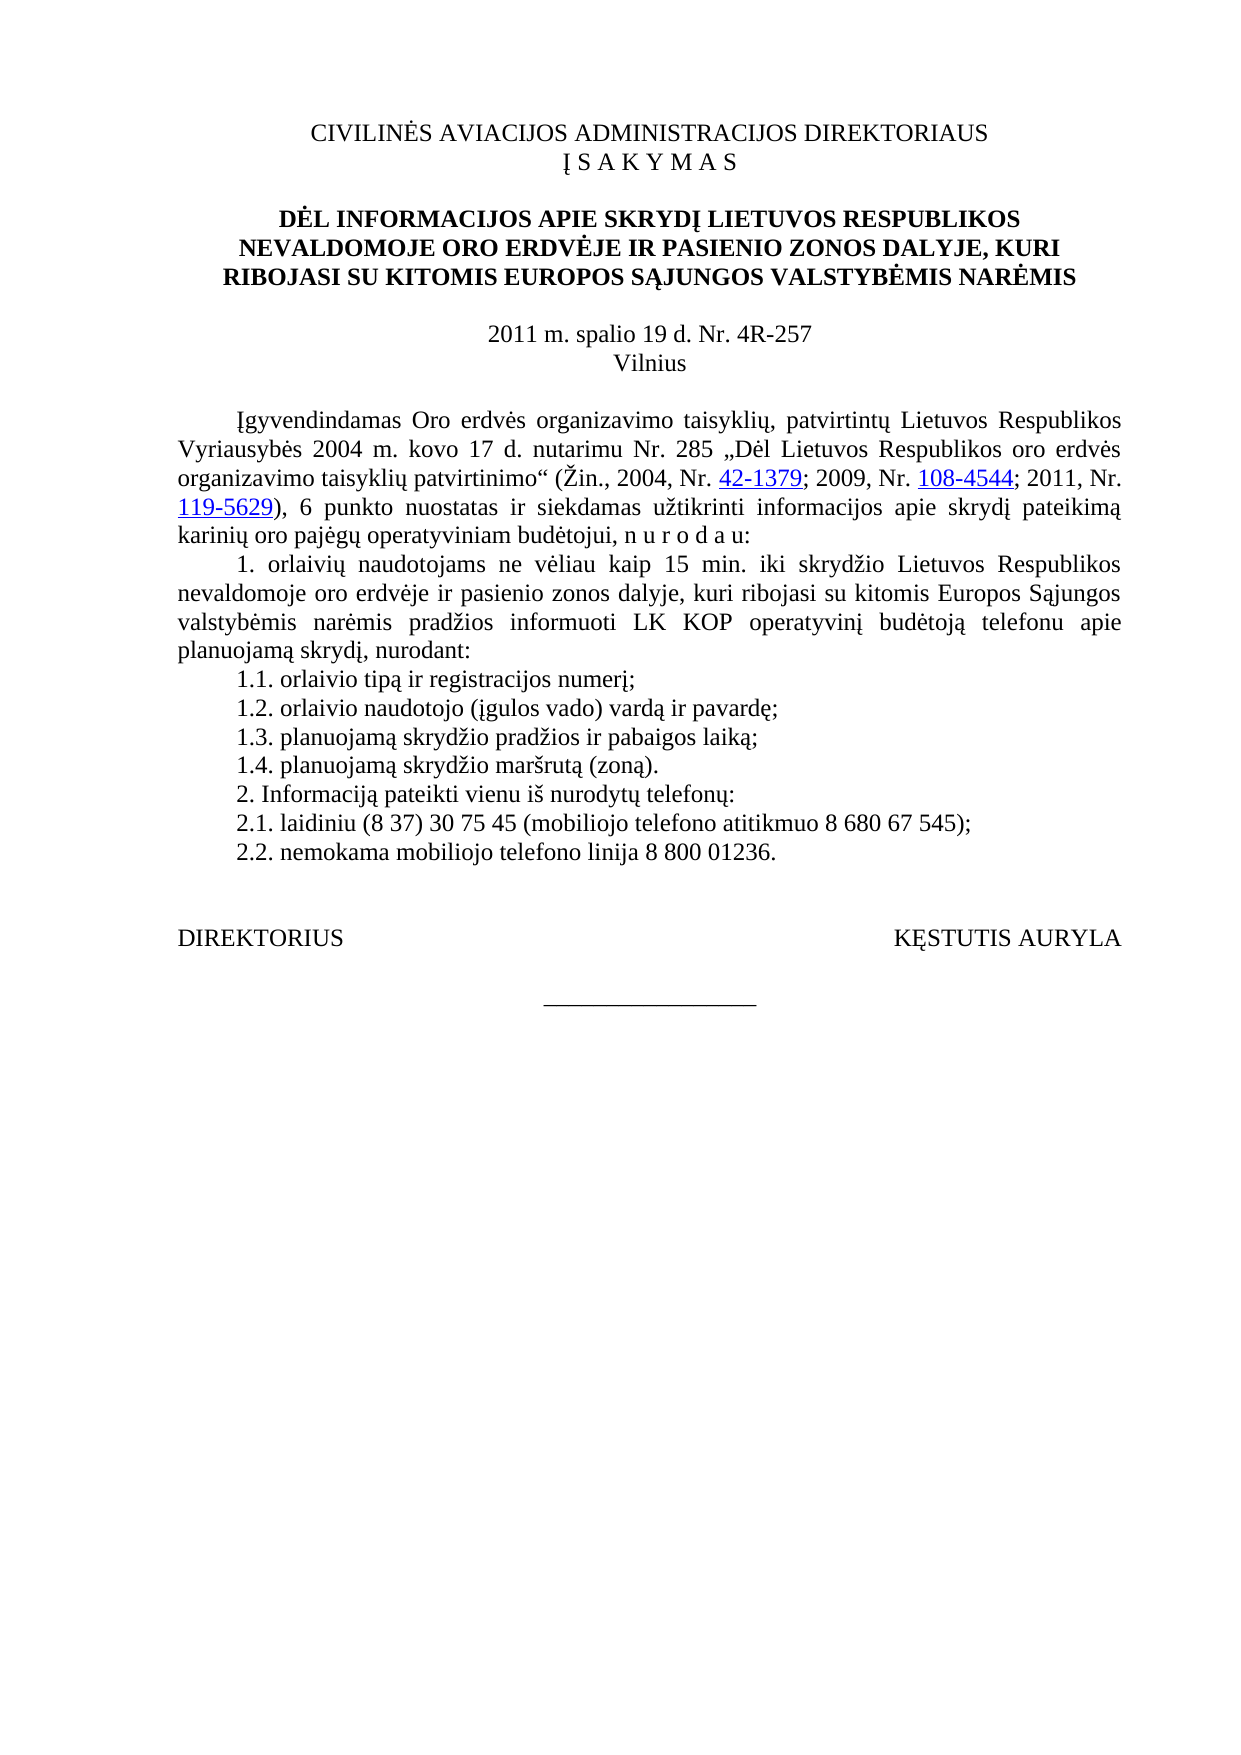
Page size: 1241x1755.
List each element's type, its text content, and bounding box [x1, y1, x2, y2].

text 2.1. laidiniu (8 37) 30 75 45 (mobiliojo telefono atitikmuo 8 680 67 545); [177, 808, 1122, 837]
text Įgyvendindamas Oro erdvės organizavimo taisyklių, patvirtintų Lietuvos Respublikos Vyriausybės 2004 m. kovo 17 d. nutarimu Nr. 285 „Dėl Lietuvos Respublikos oro erdvės organizavimo taisyklių patvirtinimo“ (Žin., 2004, Nr. 42-1379; 2009, Nr. 108-4544; 2011, Nr. 119-5629), 6 punkto nuostatas ir siekdamas užtikrinti informacijos apie skrydį pateikimą karinių oro pajėgų operatyviniam budėtojui, n u r o d a u: [177, 406, 1122, 549]
text Vilnius [177, 348, 1122, 377]
text Į S A K Y M A S [177, 147, 1122, 176]
text 1.4. planuojamą skrydžio maršrutą (zoną). [177, 751, 1122, 779]
text 1.1. orlaivio tipą ir registracijos numerį; [177, 664, 1122, 693]
text 2. Informaciją pateikti vienu iš nurodytų telefonų: [177, 779, 1122, 808]
text DĖL INFORMACIJOS APIE SKRYDĮ LIETUVOS RESPUBLIKOS NEVALDOMOJE ORO ERDVĖJE IR PASIENIO ZONOS DALYJE, KURI RIBOJASI SU KITOMIS EUROPOS SĄJUNGOS VALSTYBĖMIS NARĖMIS [177, 204, 1122, 291]
text 1.3. planuojamą skrydžio pradžios ir pabaigos laiką; [177, 722, 1122, 751]
text Direktorius Kęstutis Auryla [177, 923, 1122, 952]
text 1.2. orlaivio naudotojo (įgulos vado) vardą ir pavardę; [177, 693, 1122, 722]
text 2011 m. spalio 19 d. Nr. 4R-257 [177, 319, 1122, 348]
text CIVILINĖS AVIACIJOS ADMINISTRACIJOS DIREKTORIAUS [177, 118, 1122, 147]
text 2.2. nemokama mobiliojo telefono linija 8 800 01236. [177, 837, 1122, 866]
text _________________ [177, 981, 1122, 1009]
text 1. orlaivių naudotojams ne vėliau kaip 15 min. iki skrydžio Lietuvos Respublikos nevaldomoje oro erdvėje ir pasienio zonos dalyje, kuri ribojasi su kitomis Europos Sąjungos valstybėmis narėmis pradžios informuoti LK KOP operatyvinį budėtoją telefonu apie planuojamą skrydį, nurodant: [177, 549, 1122, 664]
